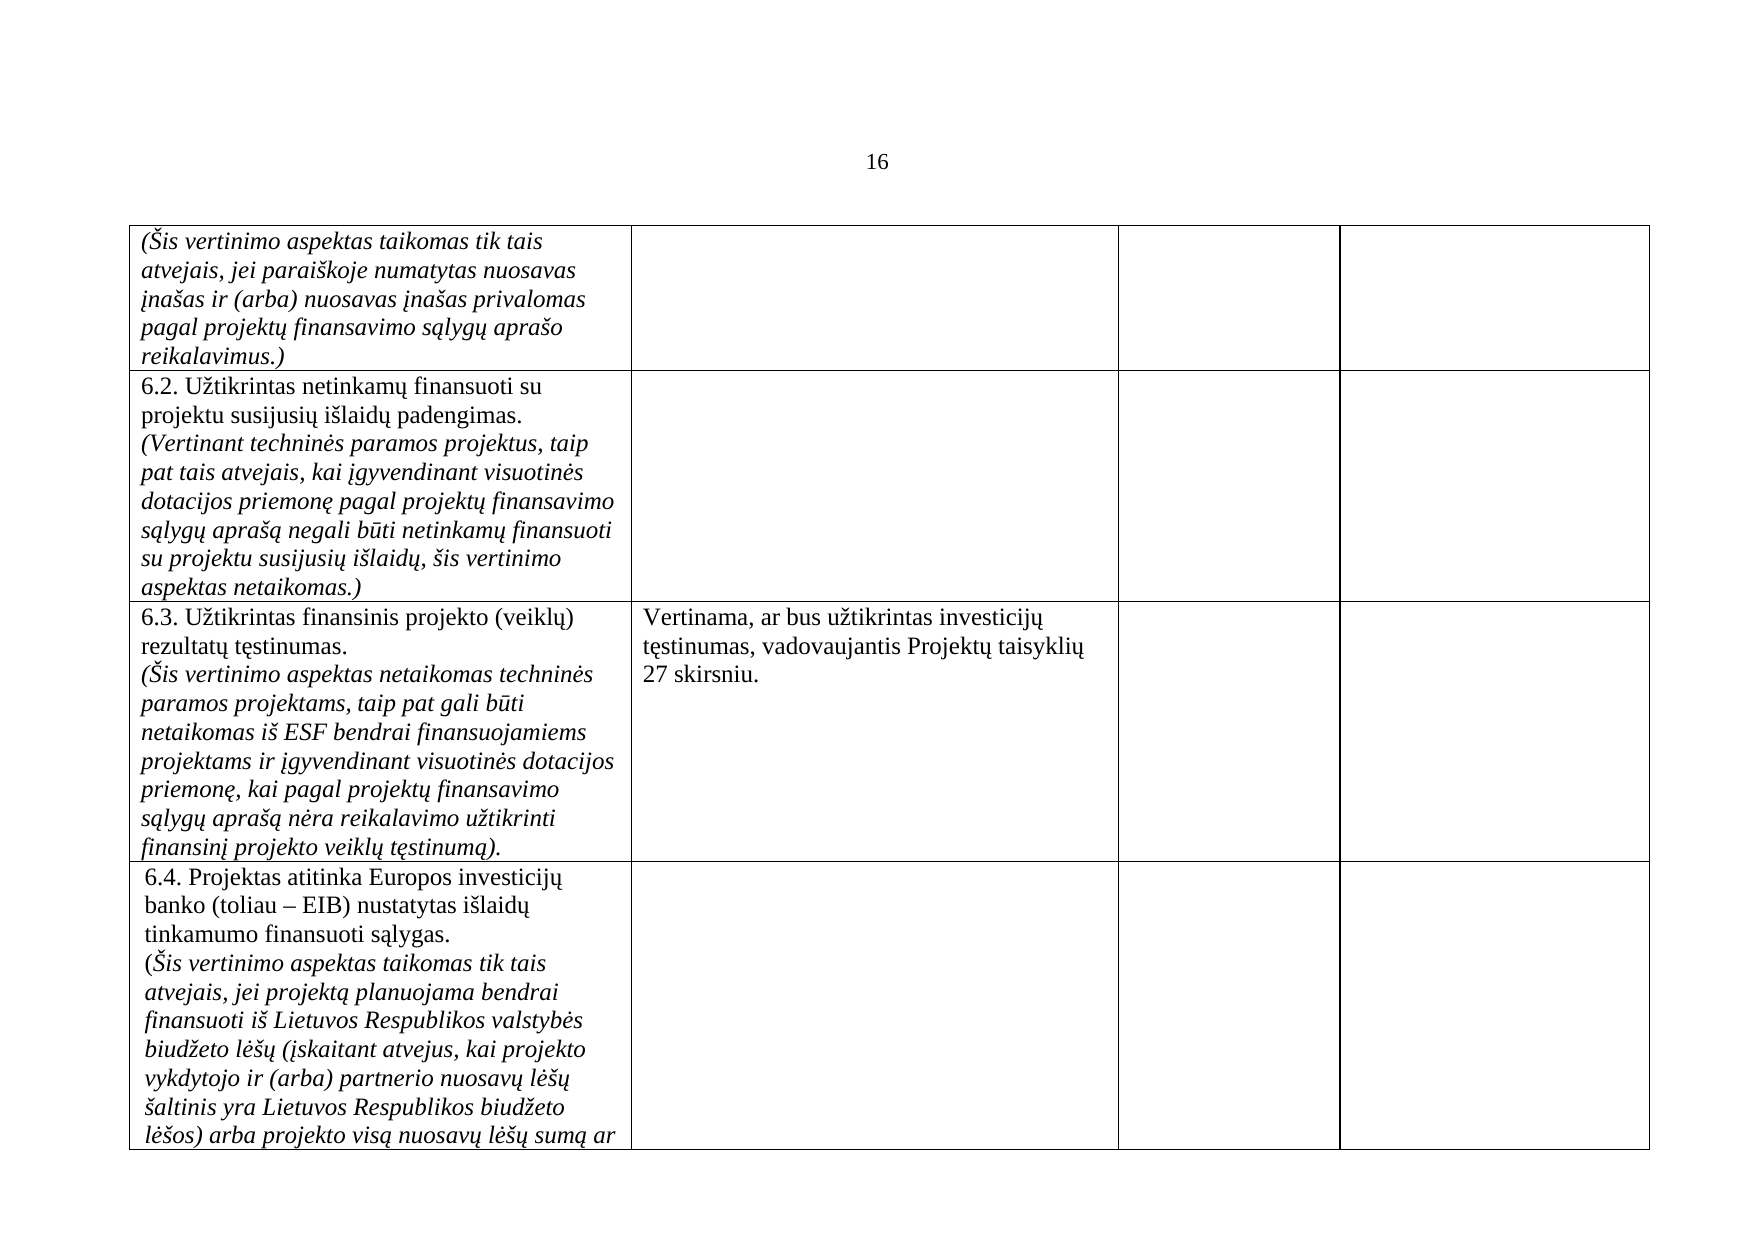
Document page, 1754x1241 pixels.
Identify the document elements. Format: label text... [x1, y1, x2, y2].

table_cell [1119, 371, 1339, 601]
table_cell [1341, 371, 1649, 601]
table_cell [1341, 226, 1649, 370]
table_cell (Šis vertinimo aspektas taikomas tik tais atvejais, jei paraiškoje numatytas nuosavas įnašas ir (arba) nuosavas įnašas privalomas pagal projektų finansavimo sąlygų aprašo reikalavimus.) [130, 226, 631, 370]
table_cell [1341, 602, 1649, 861]
table_cell [1119, 862, 1339, 1149]
table_cell [1119, 602, 1339, 861]
table_cell [1119, 226, 1339, 370]
table_cell [632, 226, 1118, 370]
table_cell 6.2. Užtikrintas netinkamų finansuoti su projektu susijusių išlaidų padengimas. (Vertinant techninės paramos projektus, taip pat tais atvejais, kai įgyvendinant visuotinės dotacijos priemonę pagal projektų finansavimo sąlygų aprašą negali būti netinkamų finansuoti su projektu susijusių išlaidų, šis vertinimo aspektas netaikomas.) [130, 371, 631, 601]
table_cell 6.3. Užtikrintas finansinis projekto (veiklų) rezultatų tęstinumas. (Šis vertinimo aspektas netaikomas techninės paramos projektams, taip pat gali būti netaikomas iš ESF bendrai finansuojamiems projektams ir įgyvendinant visuotinės dotacijos priemonę, kai pagal projektų finansavimo sąlygų aprašą nėra reikalavimo užtikrinti finansinį projekto veiklų tęstinumą). [130, 602, 631, 861]
table_cell [632, 371, 1118, 601]
table_cell [632, 862, 1118, 1149]
table_cell Vertinama, ar bus užtikrintas investicijų tęstinumas, vadovaujantis Projektų taisyklių 27 skirsniu. [632, 602, 1118, 861]
table_cell [1341, 862, 1649, 1149]
